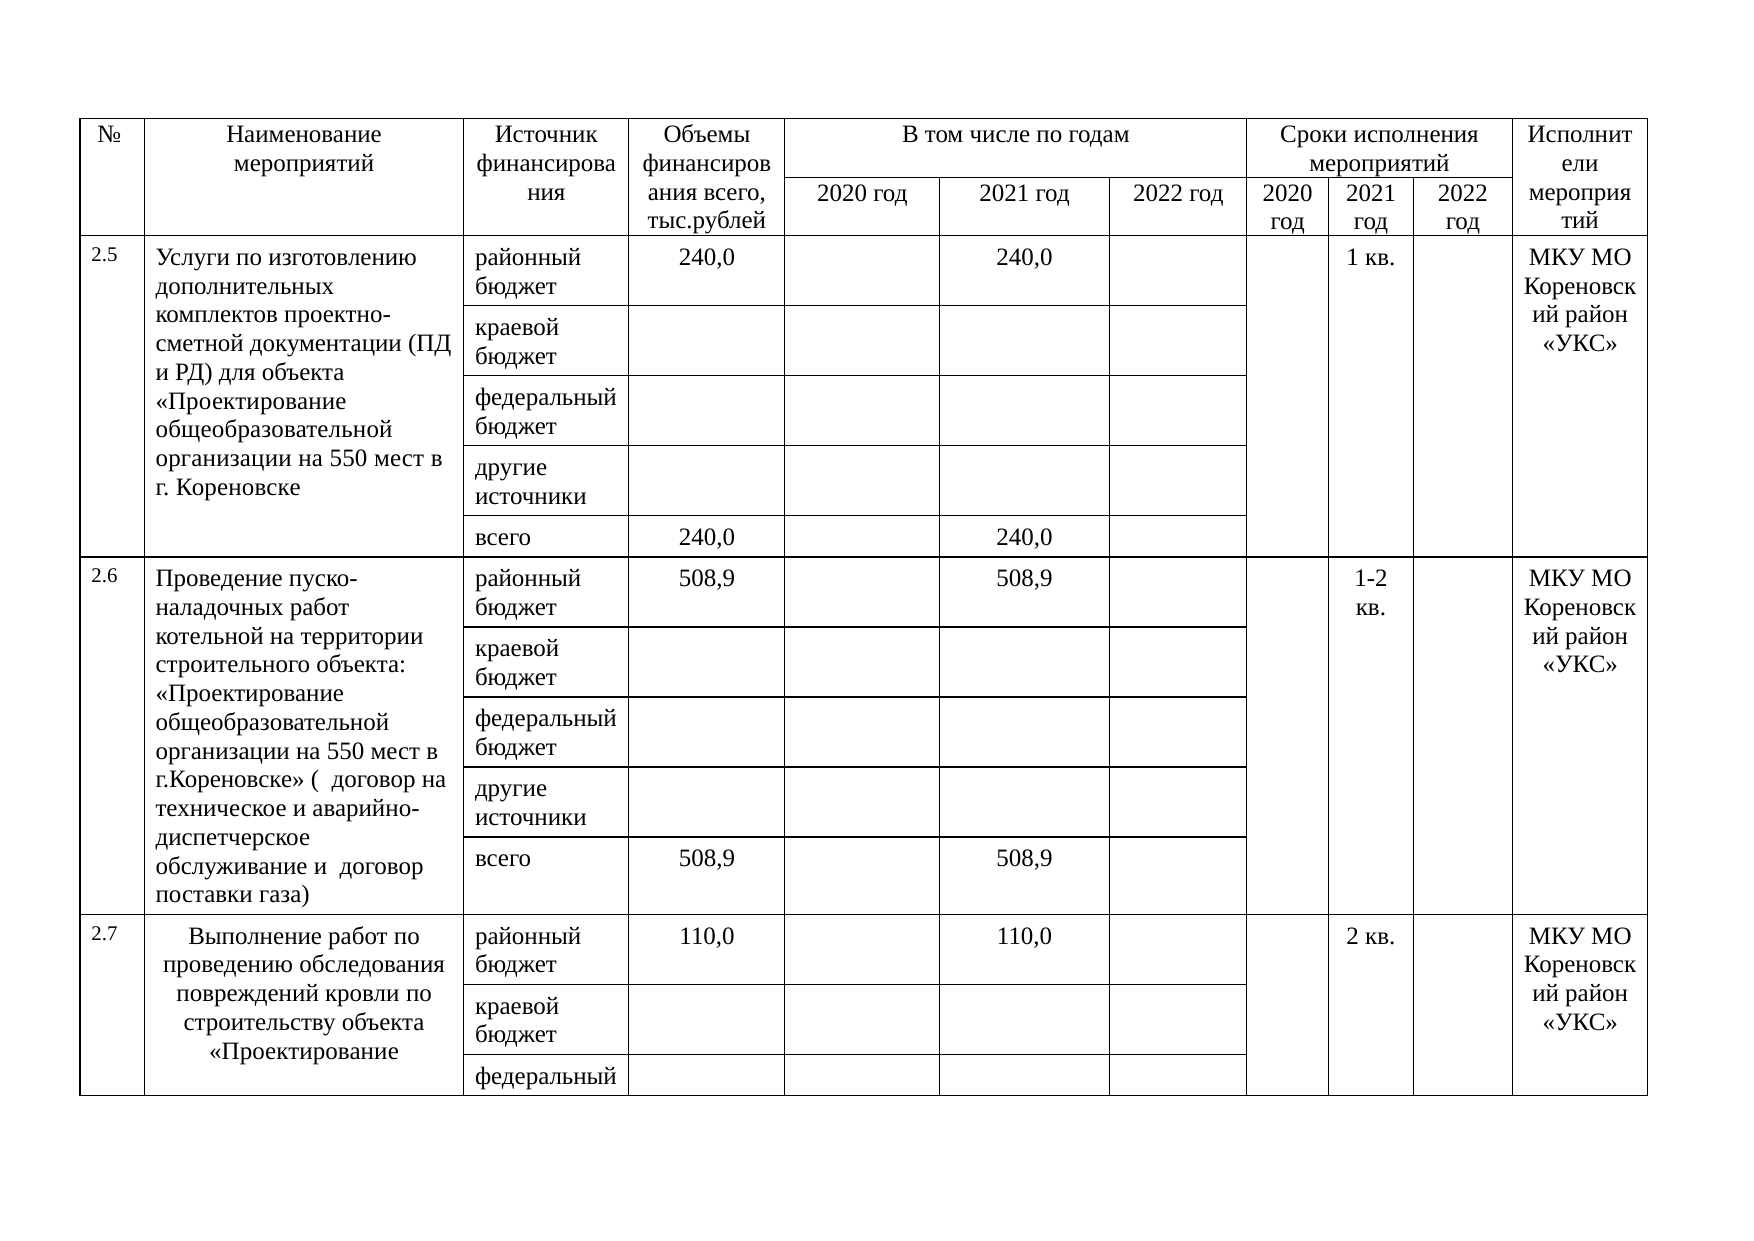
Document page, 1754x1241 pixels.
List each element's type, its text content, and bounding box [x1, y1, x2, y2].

table_cell [940, 628, 1109, 696]
table_cell [629, 376, 784, 445]
table_cell [940, 698, 1109, 766]
table_cell МКУ МО Кореновский район «УКС» [1513, 558, 1647, 914]
table_cell другие источники [464, 768, 628, 836]
table_cell [785, 915, 939, 984]
table_cell [1414, 236, 1512, 556]
table_cell [785, 446, 939, 515]
table_cell 240,0 [940, 236, 1109, 305]
table_cell [940, 376, 1109, 445]
table_header Исполнители мероприятий (муниципальный заказчик) [1513, 119, 1647, 235]
table_cell [1247, 236, 1328, 556]
table_header № [81, 119, 144, 235]
table_header Наименование мероприятий [145, 119, 463, 235]
table_cell [1110, 446, 1246, 515]
table_cell 508,9 [940, 558, 1109, 626]
table_cell [785, 1055, 939, 1095]
table_cell [940, 985, 1109, 1054]
table_cell [785, 985, 939, 1054]
table_cell [1110, 306, 1246, 375]
table_cell [940, 768, 1109, 836]
table_header Объемы финансирования всего, тыс.рублей [629, 119, 784, 235]
table_cell [629, 698, 784, 766]
table_cell 2021 год [940, 178, 1109, 235]
table_cell другие источники [464, 446, 628, 515]
table_cell [1110, 915, 1246, 984]
table_cell краевой бюджет [464, 306, 628, 375]
table_cell [1110, 698, 1246, 766]
table_cell [1110, 838, 1246, 914]
table_cell [1110, 376, 1246, 445]
table_cell [629, 985, 784, 1054]
table_cell 2022 год [1414, 178, 1512, 235]
table_cell [1110, 558, 1246, 626]
table_cell [785, 376, 939, 445]
table_cell 508,9 [629, 558, 784, 626]
table_cell районный бюджет [464, 558, 628, 626]
table_cell федеральный бюджет [464, 698, 628, 766]
table_cell Услуги по изготовлению дополнительных комплектов проектно-сметной документации (ПД и РД) для объекта «Проектирование общеобразовательной организации на 550 мест в г. Кореновске [145, 236, 463, 556]
table_cell районный бюджет [464, 915, 628, 984]
table_cell [785, 306, 939, 375]
table_cell [785, 698, 939, 766]
table_cell [785, 516, 939, 556]
table_cell [629, 768, 784, 836]
table_cell 2020 год [785, 178, 939, 235]
table_cell 508,9 [629, 838, 784, 914]
table_cell МКУ МО Кореновский район «УКС» [1513, 236, 1647, 556]
table_cell 1-2 кв. [1329, 558, 1413, 914]
table_cell краевой бюджет [464, 985, 628, 1054]
table_header В том числе по годам [785, 119, 1246, 177]
table_cell [1110, 1055, 1246, 1095]
table_cell всего [464, 838, 628, 914]
table_cell [785, 628, 939, 696]
table_cell [1110, 628, 1246, 696]
table_cell 508,9 [940, 838, 1109, 914]
table_cell 1 кв. [1329, 236, 1413, 556]
table_cell Проведение пуско-наладочных работ котельной на территории строительного объекта: «Проектирование общеобразовательной организации на 550 мест в г.Кореновске» ( договор на техническое и аварийно-диспетчерское обслуживание и договор поставки газа) [145, 558, 463, 914]
table_cell 2.6 [81, 558, 144, 914]
table_cell [785, 236, 939, 305]
table_cell [1110, 236, 1246, 305]
table_cell 2 кв. [1329, 915, 1413, 1095]
table_cell [1247, 915, 1328, 1095]
table_cell [629, 306, 784, 375]
table_cell федеральный [464, 1055, 628, 1095]
table_cell Выполнение работ по проведению обследования повреждений кровли по строительству объекта «Проектирование [145, 915, 463, 1095]
table_cell [940, 446, 1109, 515]
table_cell [785, 768, 939, 836]
table_cell [629, 628, 784, 696]
table_cell [940, 306, 1109, 375]
table_header Сроки исполнения мероприятий [1247, 119, 1512, 177]
table_cell [1110, 985, 1246, 1054]
table_cell [785, 558, 939, 626]
table_cell [1414, 915, 1512, 1095]
table_cell 2.7 [81, 915, 144, 1095]
table_cell [1414, 558, 1512, 914]
table_cell 2021 год [1329, 178, 1413, 235]
table_cell 2020 год [1247, 178, 1328, 235]
table_cell 240,0 [629, 236, 784, 305]
table_cell 240,0 [940, 516, 1109, 556]
table_cell всего [464, 516, 628, 556]
table_cell МКУ МО Кореновский район «УКС» [1513, 915, 1647, 1095]
table_cell [1247, 558, 1328, 914]
table_cell районный бюджет [464, 236, 628, 305]
table_cell [629, 446, 784, 515]
table_cell [629, 1055, 784, 1095]
table_cell краевой бюджет [464, 628, 628, 696]
table_cell [1110, 768, 1246, 836]
table_cell 2.5 [81, 236, 144, 556]
table_cell [940, 1055, 1109, 1095]
table_cell 240,0 [629, 516, 784, 556]
table_cell [785, 838, 939, 914]
table_cell федеральный бюджет [464, 376, 628, 445]
table_cell 110,0 [629, 915, 784, 984]
table_cell 110,0 [940, 915, 1109, 984]
table_header Источник финансирования [464, 119, 628, 235]
table_cell [1110, 516, 1246, 556]
table_cell 2022 год [1110, 178, 1246, 235]
